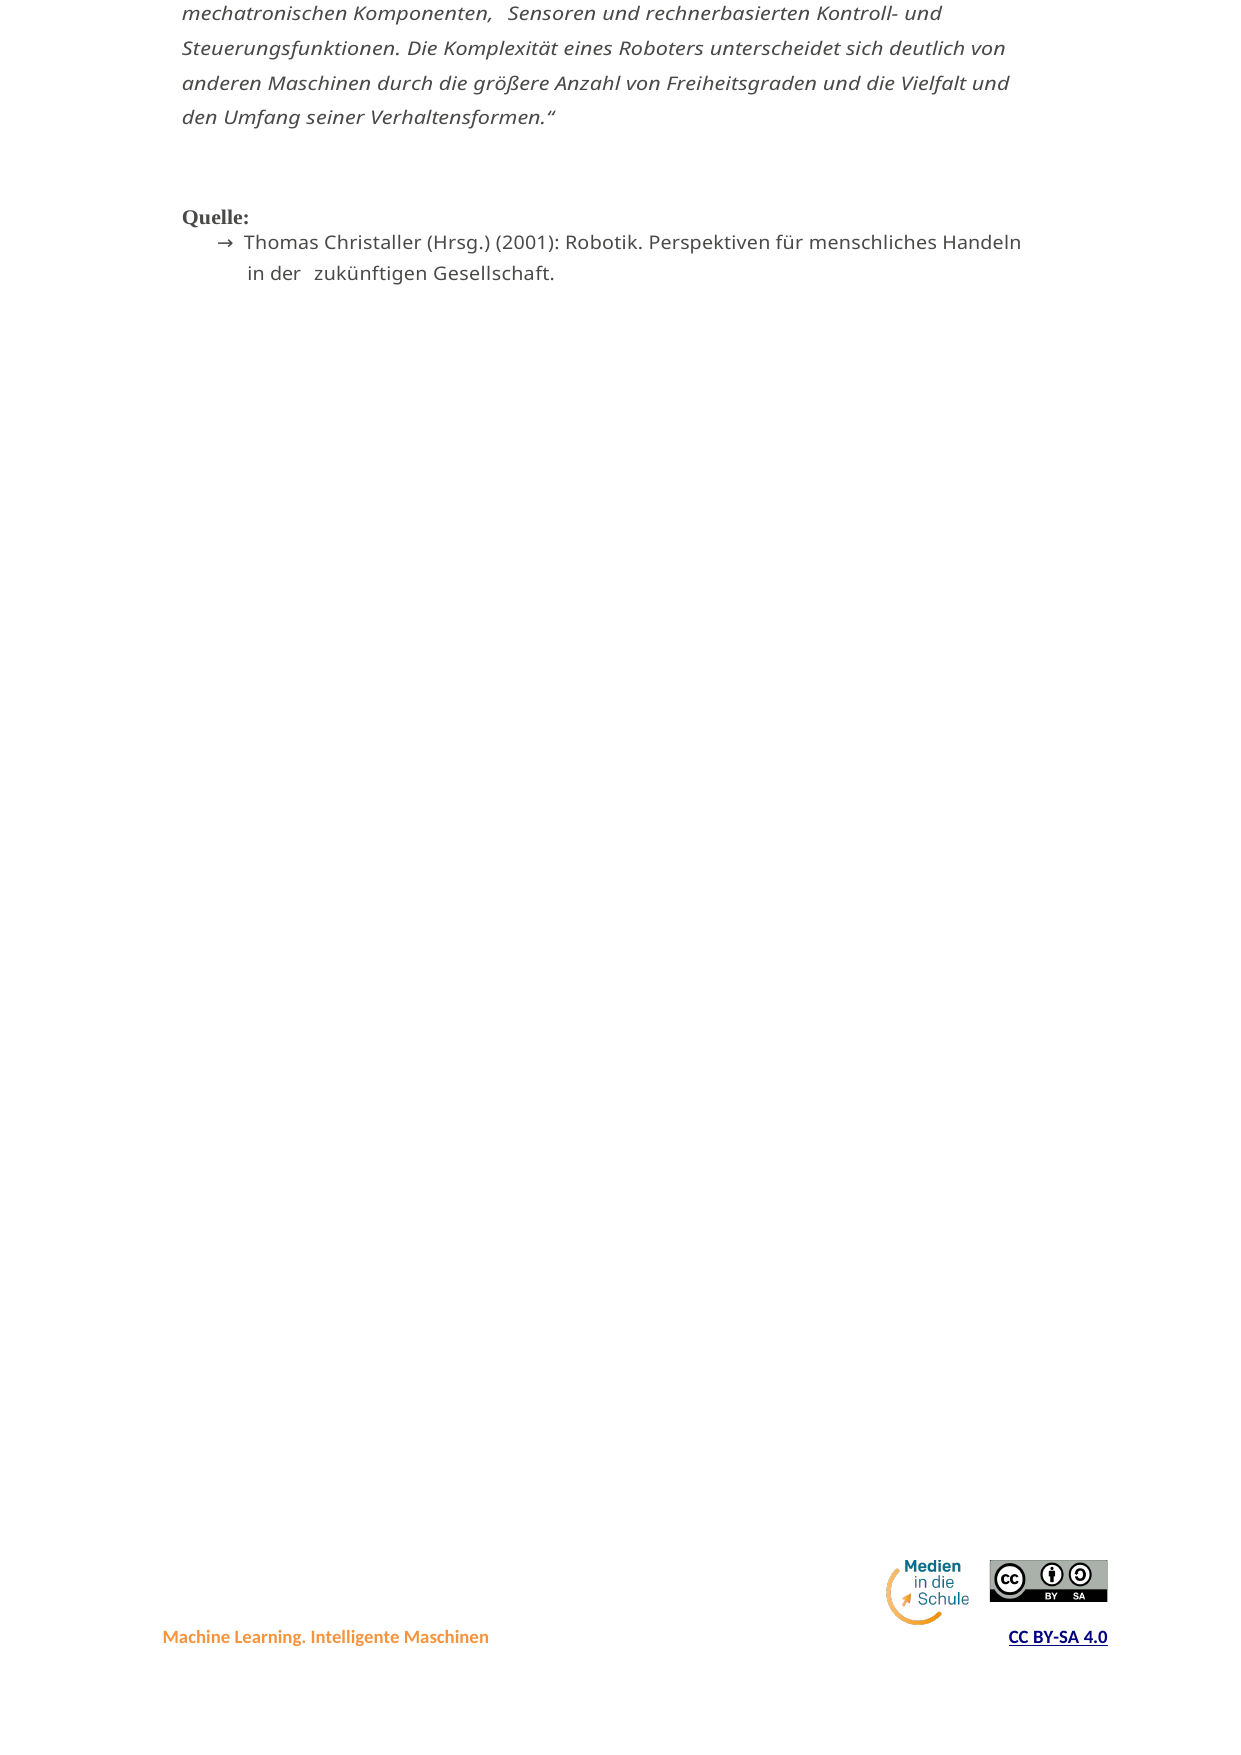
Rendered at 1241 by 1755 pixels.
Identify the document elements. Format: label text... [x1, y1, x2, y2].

text → Thomas Christaller (Hrsg.) (2001): Robotik. Perspektiven für menschliches Handeln in der zukünftigen Gesellschaft. [217, 229, 1043, 286]
text Quelle: [182, 206, 1107, 229]
text mechatronischen Komponenten, Sensoren und rechnerbasierten Kontroll- und Steuerungsfunktionen. Die Komplexität eines Roboters unterscheidet sich deutlich von anderen Maschinen durch die größere Anzahl von Freiheitsgraden und die Vielfalt und den Umfang seiner Verhaltensformen.“ [182, 0, 1043, 130]
